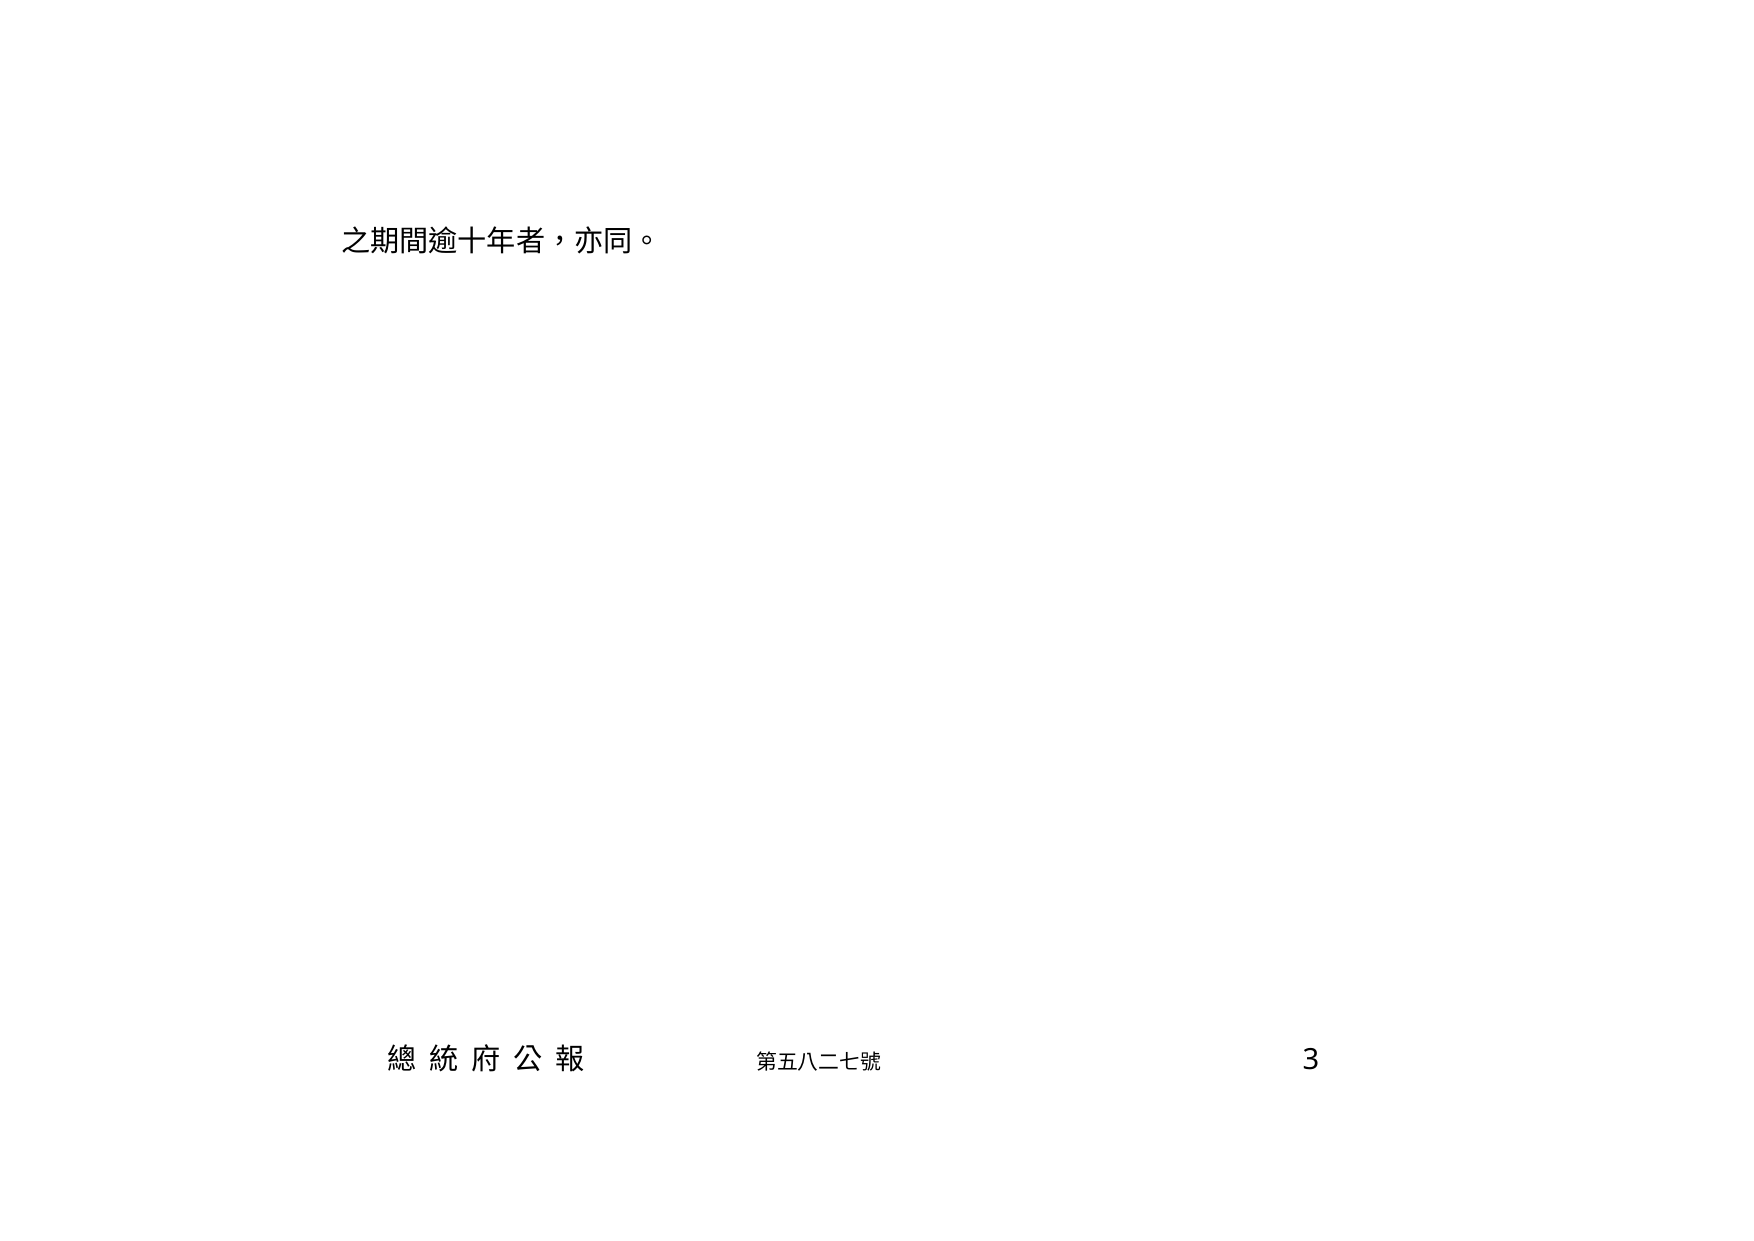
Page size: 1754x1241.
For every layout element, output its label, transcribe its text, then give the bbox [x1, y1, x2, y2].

text 之期間逾十年者，亦同。 [341, 222, 1559, 259]
